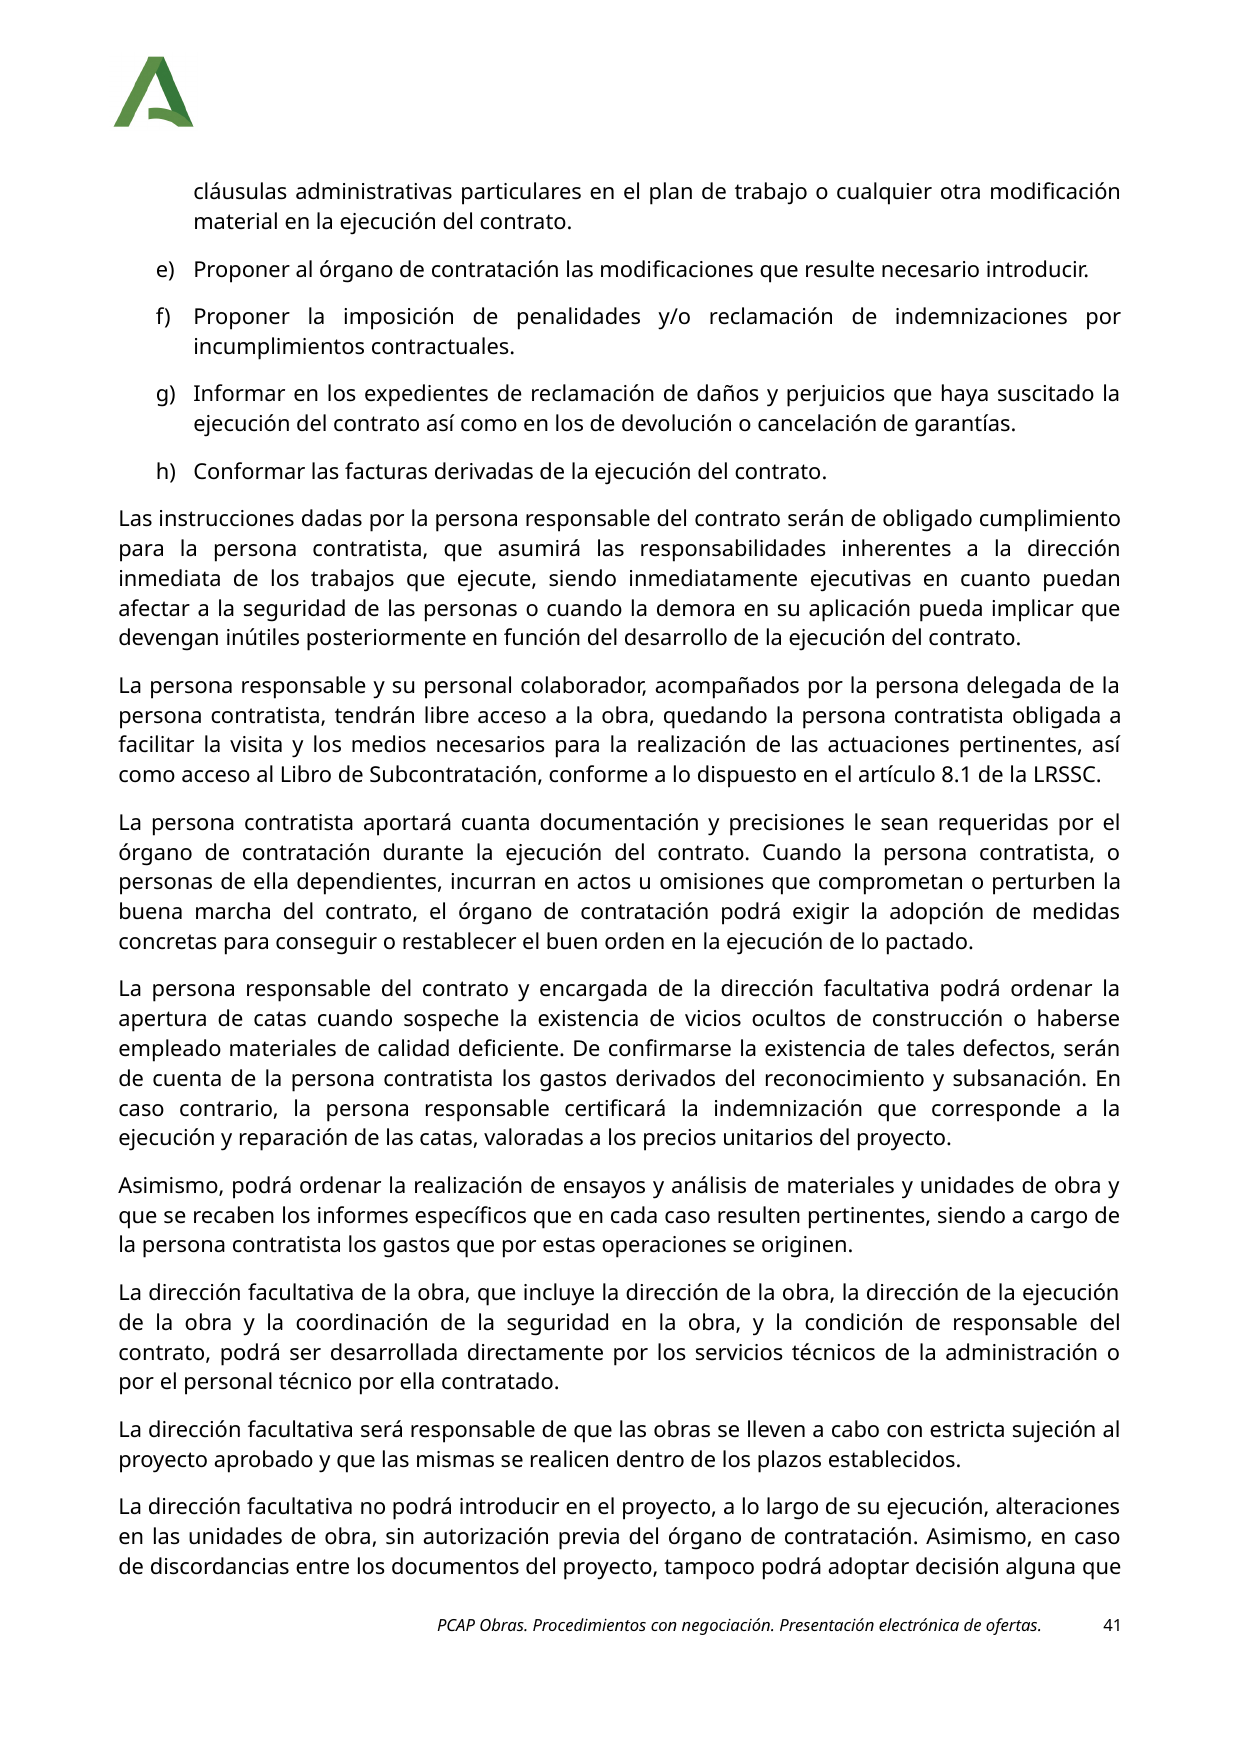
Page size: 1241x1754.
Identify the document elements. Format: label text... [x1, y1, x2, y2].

list Conformar las facturas derivadas de la ejecución del contrato. [156, 456, 1122, 486]
text La persona contratista aportará cuanta documentación y precisiones le sean requeridas por el órgano de contratación durante la ejecución del contrato. Cuando la persona contratista, o personas de ella dependientes, incurran en actos u omisiones que comprometan o perturben la buena marcha del contrato, el órgano de contratación podrá exigir la adopción de medidas concretas para conseguir o restablecer el buen orden en la ejecución de lo pactado. [118, 807, 1122, 956]
list cláusulas administrativas particulares en el plan de trabajo o cualquier otra modificación material en la ejecución del contrato. [156, 176, 1122, 236]
text La persona responsable del contrato y encargada de la dirección facultativa podrá ordenar la apertura de catas cuando sospeche la existencia de vicios ocultos de construcción o haberse empleado materiales de calidad deficiente. De confirmarse la existencia de tales defectos, serán de cuenta de la persona contratista los gastos derivados del reconocimiento y subsanación. En caso contrario, la persona responsable certificará la indemnización que corresponde a la ejecución y reparación de las catas, valoradas a los precios unitarios del proyecto. [118, 973, 1122, 1152]
list Proponer al órgano de contratación las modificaciones que resulte necesario introducir. [156, 254, 1122, 283]
list Informar en los expedientes de reclamación de daños y perjuicios que haya suscitado la ejecución del contrato así como en los de devolución o cancelación de garantías. [156, 378, 1122, 438]
text La dirección facultativa no podrá introducir en el proyecto, a lo largo de su ejecución, alteraciones en las unidades de obra, sin autorización previa del órgano de contratación. Asimismo, en caso de discordancias entre los documentos del proyecto, tampoco podrá adoptar decisión alguna que [118, 1491, 1122, 1581]
text La dirección facultativa de la obra, que incluye la dirección de la obra, la dirección de la ejecución de la obra y la coordinación de la seguridad en la obra, y la condición de responsable del contrato, podrá ser desarrollada directamente por los servicios técnicos de la administración o por el personal técnico por ella contratado. [118, 1277, 1122, 1396]
text Las instrucciones dadas por la persona responsable del contrato serán de obligado cumplimiento para la persona contratista, que asumirá las responsabilidades inherentes a la dirección inmediata de los trabajos que ejecute, siendo inmediatamente ejecutivas en cuanto puedan afectar a la seguridad de las personas o cuando la demora en su aplicación pueda implicar que devengan inútiles posteriormente en función del desarrollo de la ejecución del contrato. [118, 503, 1122, 652]
text Asimismo, podrá ordenar la realización de ensayos y análisis de materiales y unidades de obra y que se recaben los informes específicos que en cada caso resulten pertinentes, siendo a cargo de la persona contratista los gastos que por estas operaciones se originen. [118, 1170, 1122, 1259]
text La dirección facultativa será responsable de que las obras se lleven a cabo con estricta sujeción al proyecto aprobado y que las mismas se realicen dentro de los plazos establecidos. [118, 1414, 1122, 1473]
picture [109, 52, 198, 131]
list Proponer la imposición de penalidades y/o reclamación de indemnizaciones por incumplimientos contractuales. [156, 301, 1122, 361]
text La persona responsable y su personal colaborador, acompañados por la persona delegada de la persona contratista, tendrán libre acceso a la obra, quedando la persona contratista obligada a facilitar la visita y los medios necesarios para la realización de las actuaciones pertinentes, así como acceso al Libro de Subcontratación, conforme a lo dispuesto en el artículo 8.1 de la LRSSC. [118, 670, 1122, 789]
